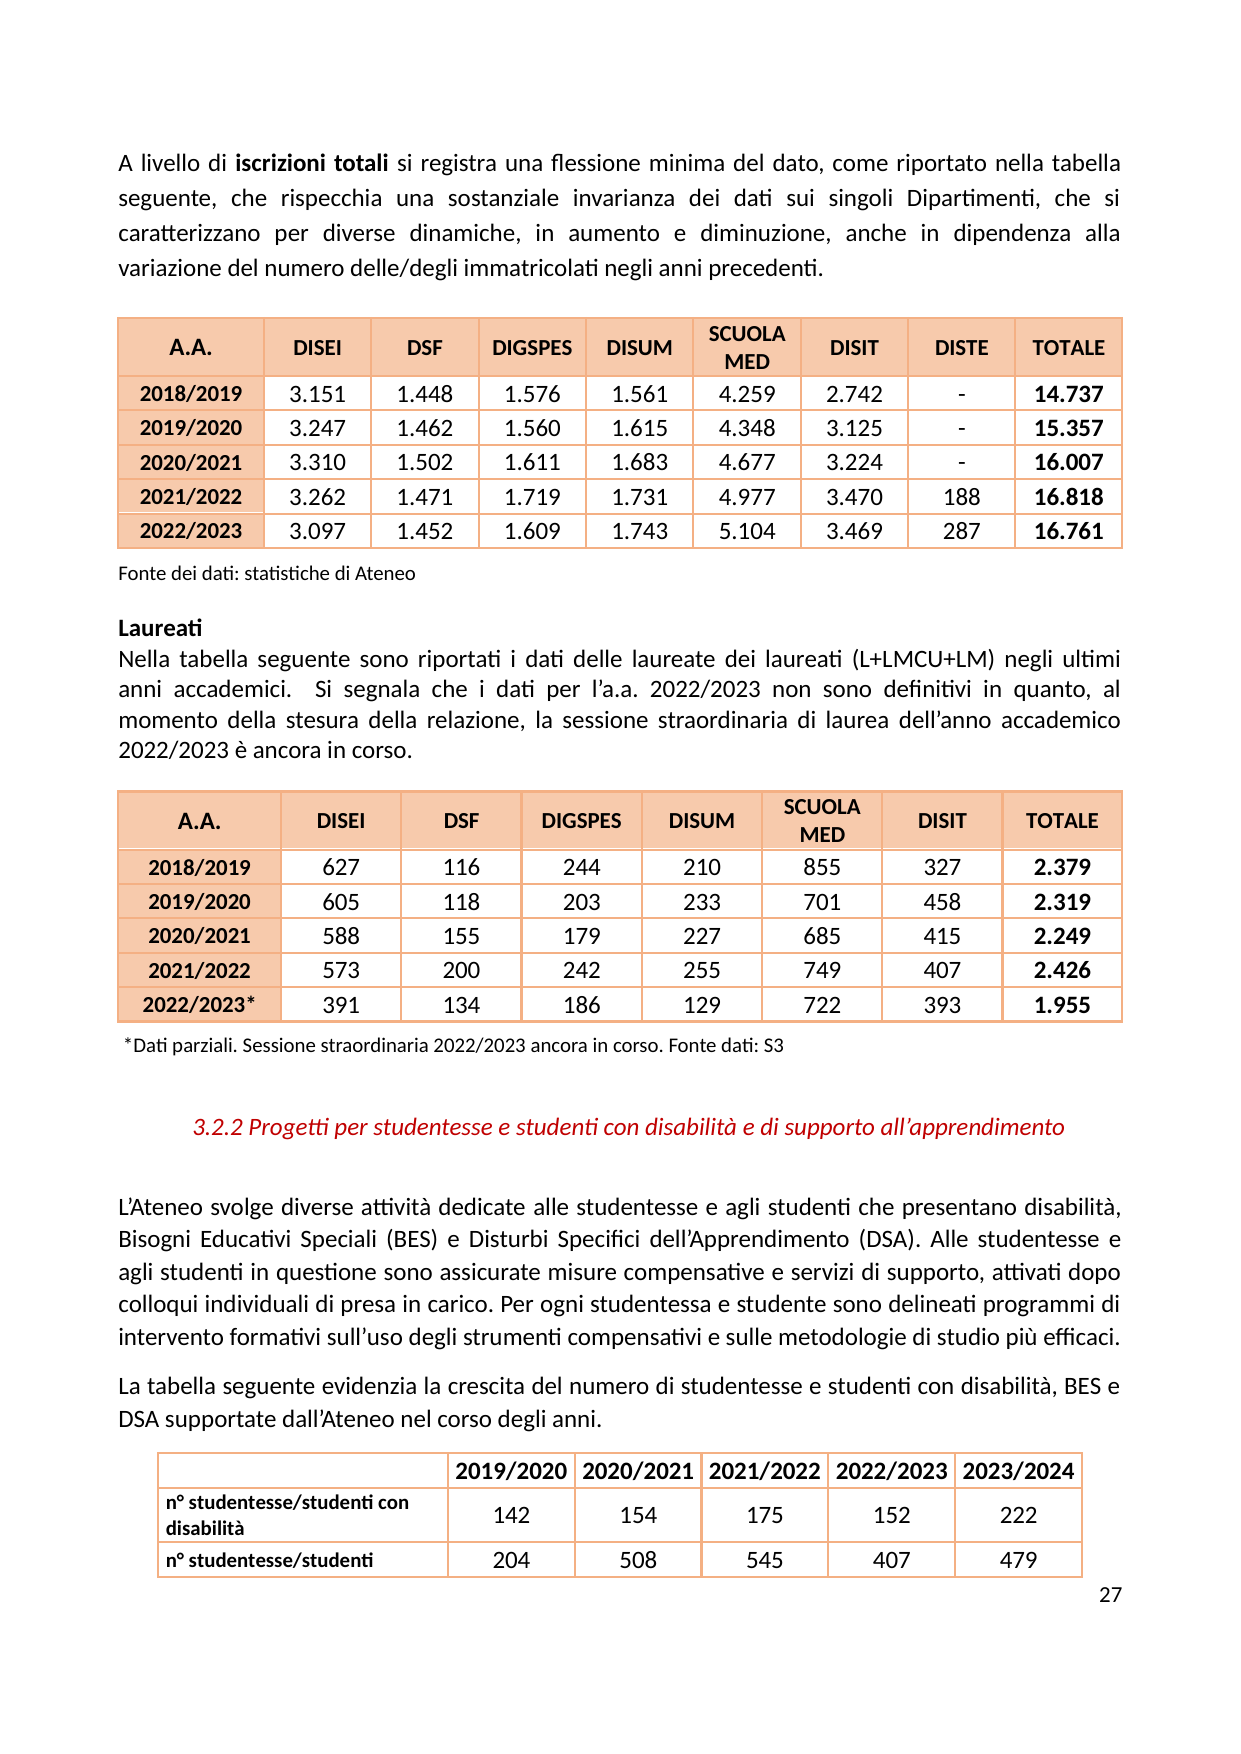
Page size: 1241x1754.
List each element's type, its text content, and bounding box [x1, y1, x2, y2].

table_cell 16.007 [1016, 446, 1121, 478]
table_cell 203 [523, 885, 641, 917]
table_cell 210 [643, 851, 761, 883]
table_cell 3.247 [265, 411, 370, 444]
table_header TOTALE [1004, 793, 1121, 848]
table_header DISIT [802, 319, 907, 375]
table_header DISIT [883, 793, 1001, 848]
table_cell 3.125 [802, 411, 907, 444]
subtitle 3.2.2 Progetti per studentesse e studenti con disabilità e di supporto all’apprendimento [192, 1111, 1122, 1142]
table_cell 1.743 [587, 515, 692, 547]
table_cell 2018/2019 [119, 377, 263, 409]
table_cell 1.609 [480, 515, 585, 547]
table_cell 255 [643, 954, 761, 986]
table_cell 129 [643, 988, 761, 1020]
table_cell 3.310 [265, 446, 370, 478]
table_cell 1.611 [480, 446, 585, 478]
table_cell 3.097 [265, 515, 370, 547]
table_cell - [909, 446, 1014, 478]
table_cell 14.737 [1016, 377, 1121, 409]
table_cell 1.560 [480, 411, 585, 444]
table_cell 154 [576, 1489, 700, 1541]
table_header 2019/2020 [449, 1454, 574, 1487]
text A livello di iscrizioni totali si registra una flessione minima del dato, come riportato nella tabella seguente, che rispecchia una sostanziale invarianza dei dati sui singoli Dipartimenti, che si caratterizzano per diverse dinamiche, in aumento e diminuzione, anche in dipendenza alla variazione del numero delle/degli immatricolati negli anni precedenti. [118, 148, 1122, 283]
table_header DIGSPES [480, 319, 585, 375]
text L’Ateneo svolge diverse attività dedicate alle studentesse e agli studenti che presentano disabilità, Bisogni Educativi Speciali (BES) e Disturbi Specifici dell’Apprendimento (DSA). Alle studentesse e agli studenti in questione sono assicurate misure compensative e servizi di supporto, attivati dopo colloqui individuali di presa in carico. Per ogni studentessa e studente sono delineati programmi di intervento formativi sull’uso degli strumenti compensativi e sulle metodologie di studio più efficaci. [118, 1191, 1122, 1352]
table_header DIGSPES [523, 793, 641, 848]
table_cell 152 [829, 1489, 954, 1541]
table_cell 1.731 [587, 480, 692, 512]
table_cell 3.151 [265, 377, 370, 409]
table_header DSF [372, 319, 478, 375]
table_cell 393 [883, 988, 1001, 1020]
table_header A.A. [119, 319, 263, 375]
table_cell 1.471 [372, 480, 478, 512]
table_cell 327 [883, 851, 1001, 883]
table_cell 3.262 [265, 480, 370, 512]
table_cell 588 [282, 919, 400, 952]
table_cell 142 [449, 1489, 574, 1541]
table_cell 186 [523, 988, 641, 1020]
table_header 2022/2023 [829, 1454, 954, 1487]
table_header DISEI [265, 319, 370, 375]
table_cell 391 [282, 988, 400, 1020]
table_cell 242 [523, 954, 641, 986]
table_cell 2018/2019 [119, 851, 280, 883]
table_cell 287 [909, 515, 1014, 547]
table_cell 3.224 [802, 446, 907, 478]
table_cell 1.462 [372, 411, 478, 444]
table_cell 2021/2022 [119, 480, 263, 512]
table_cell 2019/2020 [119, 885, 280, 917]
table_cell 1.683 [587, 446, 692, 478]
table_cell 1.448 [372, 377, 478, 409]
table_header 2021/2022 [703, 1454, 827, 1487]
table_header DISTE [909, 319, 1014, 375]
table_cell 227 [643, 919, 761, 952]
table_header 2020/2021 [576, 1454, 700, 1487]
table_cell 627 [282, 851, 400, 883]
table_cell 458 [883, 885, 1001, 917]
table_cell 16.761 [1016, 515, 1121, 547]
table_cell - [909, 411, 1014, 444]
table_cell 15.357 [1016, 411, 1121, 444]
text La tabella seguente evidenzia la crescita del numero di studentesse e studenti con disabilità, BES e DSA supportate dall’Ateneo nel corso degli anni. [118, 1370, 1122, 1433]
table_cell 2.249 [1004, 919, 1121, 952]
table_cell 5.104 [694, 515, 800, 547]
table_cell 3.469 [802, 515, 907, 547]
table_cell 407 [829, 1543, 954, 1576]
table_cell 4.348 [694, 411, 800, 444]
text Nella tabella seguente sono riportati i dati delle laureate dei laureati (L+LMCU+LM) negli ultimi anni accademici. Si segnala che i dati per l’a.a. 2022/2023 non sono definitivi in quanto, al momento della stesura della relazione, la sessione straordinaria di laurea dell’anno accademico 2022/2023 è ancora in corso. [118, 643, 1122, 765]
table_cell n° studentesse/studenti [159, 1543, 447, 1576]
table_header DISEI [282, 793, 400, 848]
table_cell 244 [523, 851, 641, 883]
table_cell 2019/2020 [119, 411, 263, 444]
table_cell 2022/2023* [119, 988, 280, 1020]
table_cell 2.426 [1004, 954, 1121, 986]
table_header DSF [402, 793, 520, 848]
table_header DISUM [587, 319, 692, 375]
table_cell 701 [763, 885, 881, 917]
table_cell 4.977 [694, 480, 800, 512]
table_cell 1.576 [480, 377, 585, 409]
table_cell 407 [883, 954, 1001, 986]
table_cell 2020/2021 [119, 919, 280, 952]
table_cell 155 [402, 919, 520, 952]
table_cell 1.615 [587, 411, 692, 444]
table_cell 685 [763, 919, 881, 952]
table_cell 2.379 [1004, 851, 1121, 883]
table_cell 233 [643, 885, 761, 917]
table_cell 116 [402, 851, 520, 883]
table_cell - [909, 377, 1014, 409]
table_cell 4.677 [694, 446, 800, 478]
table_cell 2022/2023 [119, 515, 263, 547]
table_header DISUM [643, 793, 761, 848]
table_cell 722 [763, 988, 881, 1020]
table_cell 749 [763, 954, 881, 986]
table_cell 508 [576, 1543, 700, 1576]
table_cell 2020/2021 [119, 446, 263, 478]
text Laureati [118, 612, 1122, 643]
table_cell 134 [402, 988, 520, 1020]
table_cell 545 [703, 1543, 827, 1576]
table_cell 175 [703, 1489, 827, 1541]
table_header A.A. [119, 793, 280, 848]
table_cell 1.452 [372, 515, 478, 547]
table_cell 16.818 [1016, 480, 1121, 512]
table_header SCUOLA MED [694, 319, 800, 375]
table_header TOTALE [1016, 319, 1121, 375]
table_cell n° studentesse/studenti con disabilità [159, 1489, 447, 1541]
text Fonte dei dati: statistiche di Ateneo [118, 560, 1122, 585]
table_cell 4.259 [694, 377, 800, 409]
text *Dati parziali. Sessione straordinaria 2022/2023 ancora in corso. Fonte dati: S3 [118, 1033, 1122, 1058]
table_cell 200 [402, 954, 520, 986]
table_cell 118 [402, 885, 520, 917]
table_cell 3.470 [802, 480, 907, 512]
table_cell 204 [449, 1543, 574, 1576]
table_cell 2.319 [1004, 885, 1121, 917]
table_header SCUOLA MED [763, 793, 881, 848]
table_cell 222 [956, 1489, 1081, 1541]
table_cell 188 [909, 480, 1014, 512]
table_cell 415 [883, 919, 1001, 952]
table_header 2023/2024 [956, 1454, 1081, 1487]
table_cell 573 [282, 954, 400, 986]
table_cell 2.742 [802, 377, 907, 409]
table_cell 479 [956, 1543, 1081, 1576]
table_cell 1.719 [480, 480, 585, 512]
table_cell 2021/2022 [119, 954, 280, 986]
table_header [159, 1454, 447, 1487]
table_cell 179 [523, 919, 641, 952]
table_cell 605 [282, 885, 400, 917]
table_cell 1.955 [1004, 988, 1121, 1020]
table_cell 1.561 [587, 377, 692, 409]
table_cell 855 [763, 851, 881, 883]
table_cell 1.502 [372, 446, 478, 478]
